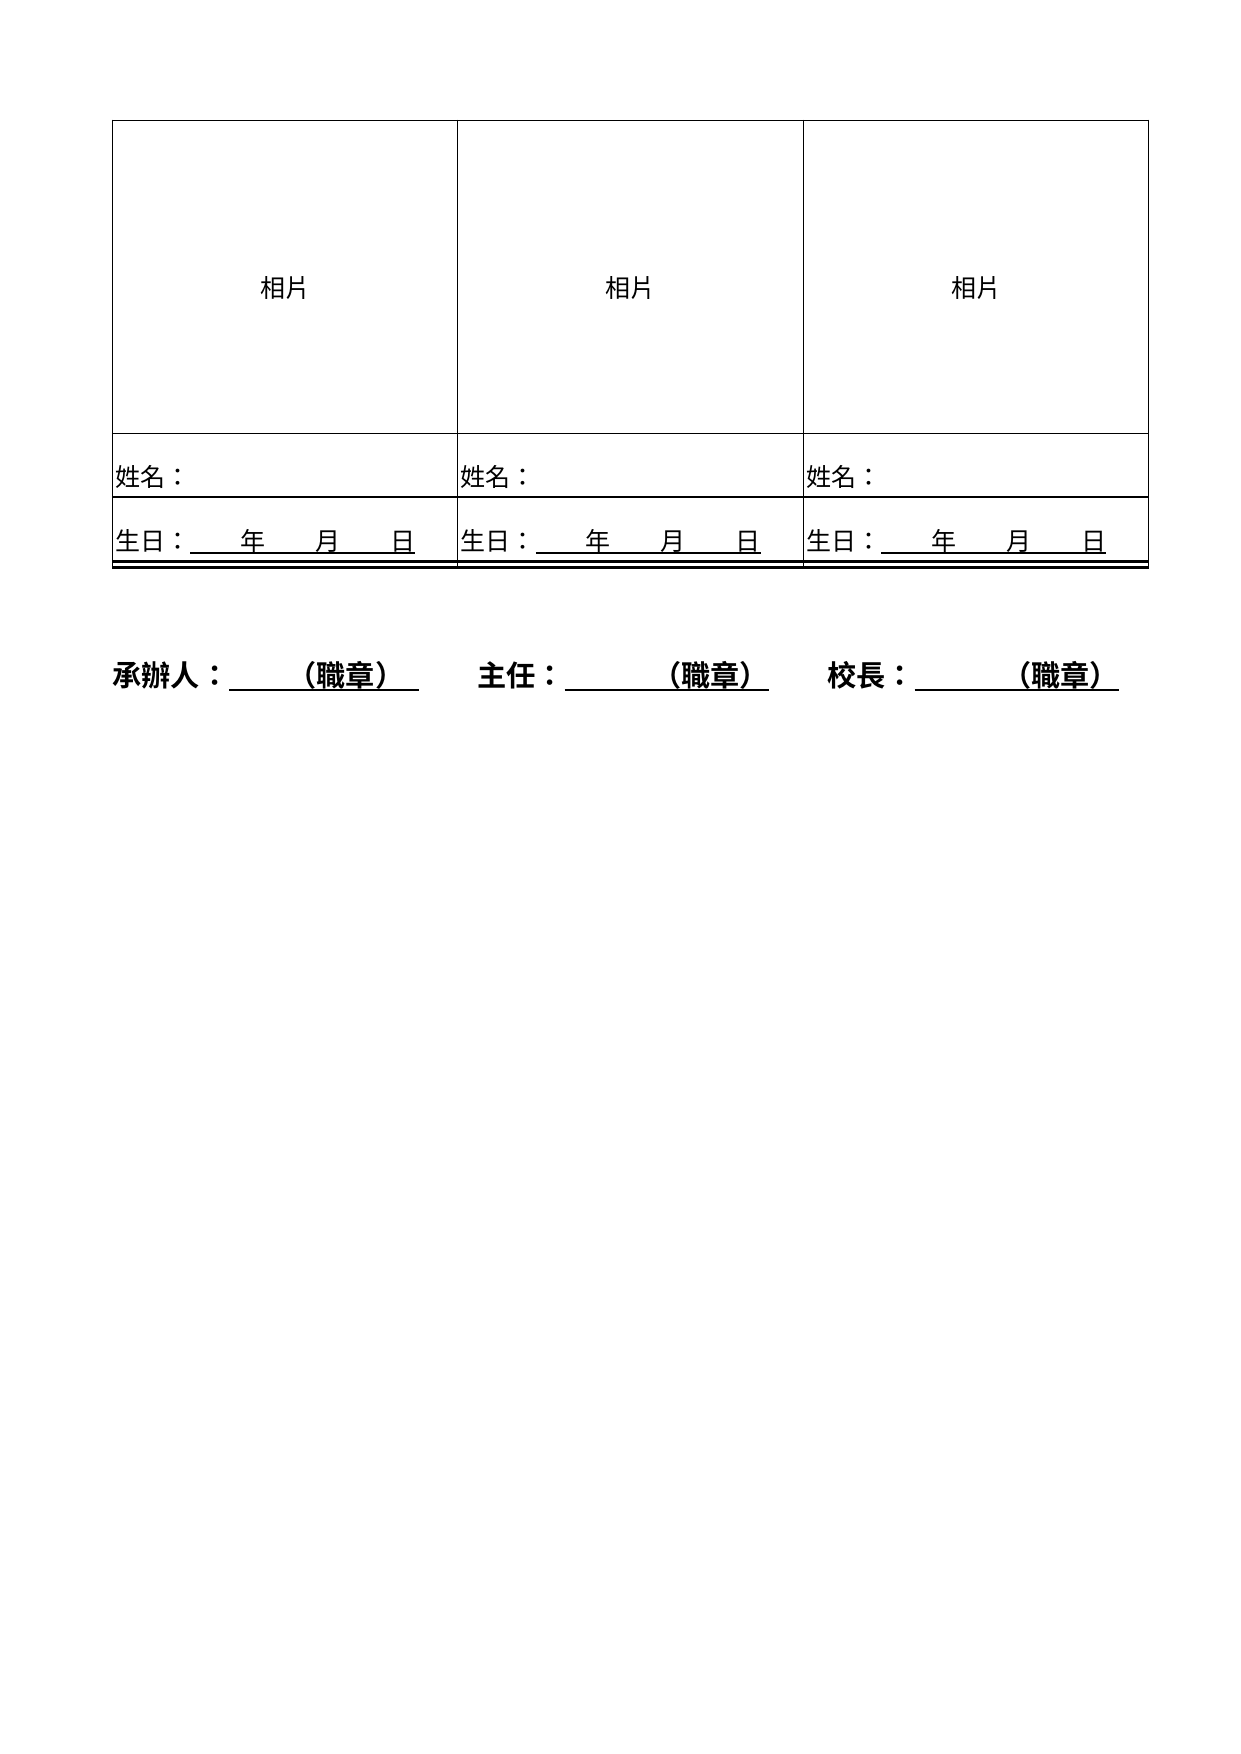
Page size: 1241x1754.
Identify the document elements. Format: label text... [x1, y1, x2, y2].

table_cell 生日： 年 月 日 [804, 498, 1148, 560]
table_cell 相片 [804, 121, 1148, 433]
table_cell 相片 [113, 121, 457, 433]
table_cell 生日： 年 月 日 [458, 498, 803, 560]
table_cell 生日： 年 月 日 [113, 498, 457, 560]
table_cell 姓名： [113, 434, 457, 496]
table_cell 相片 [458, 121, 803, 433]
text 承辦人： （職章） 主任： （職章） 校長： （職章） [112, 632, 1128, 694]
table_cell 姓名： [804, 434, 1148, 496]
table_cell 姓名： [458, 434, 803, 496]
